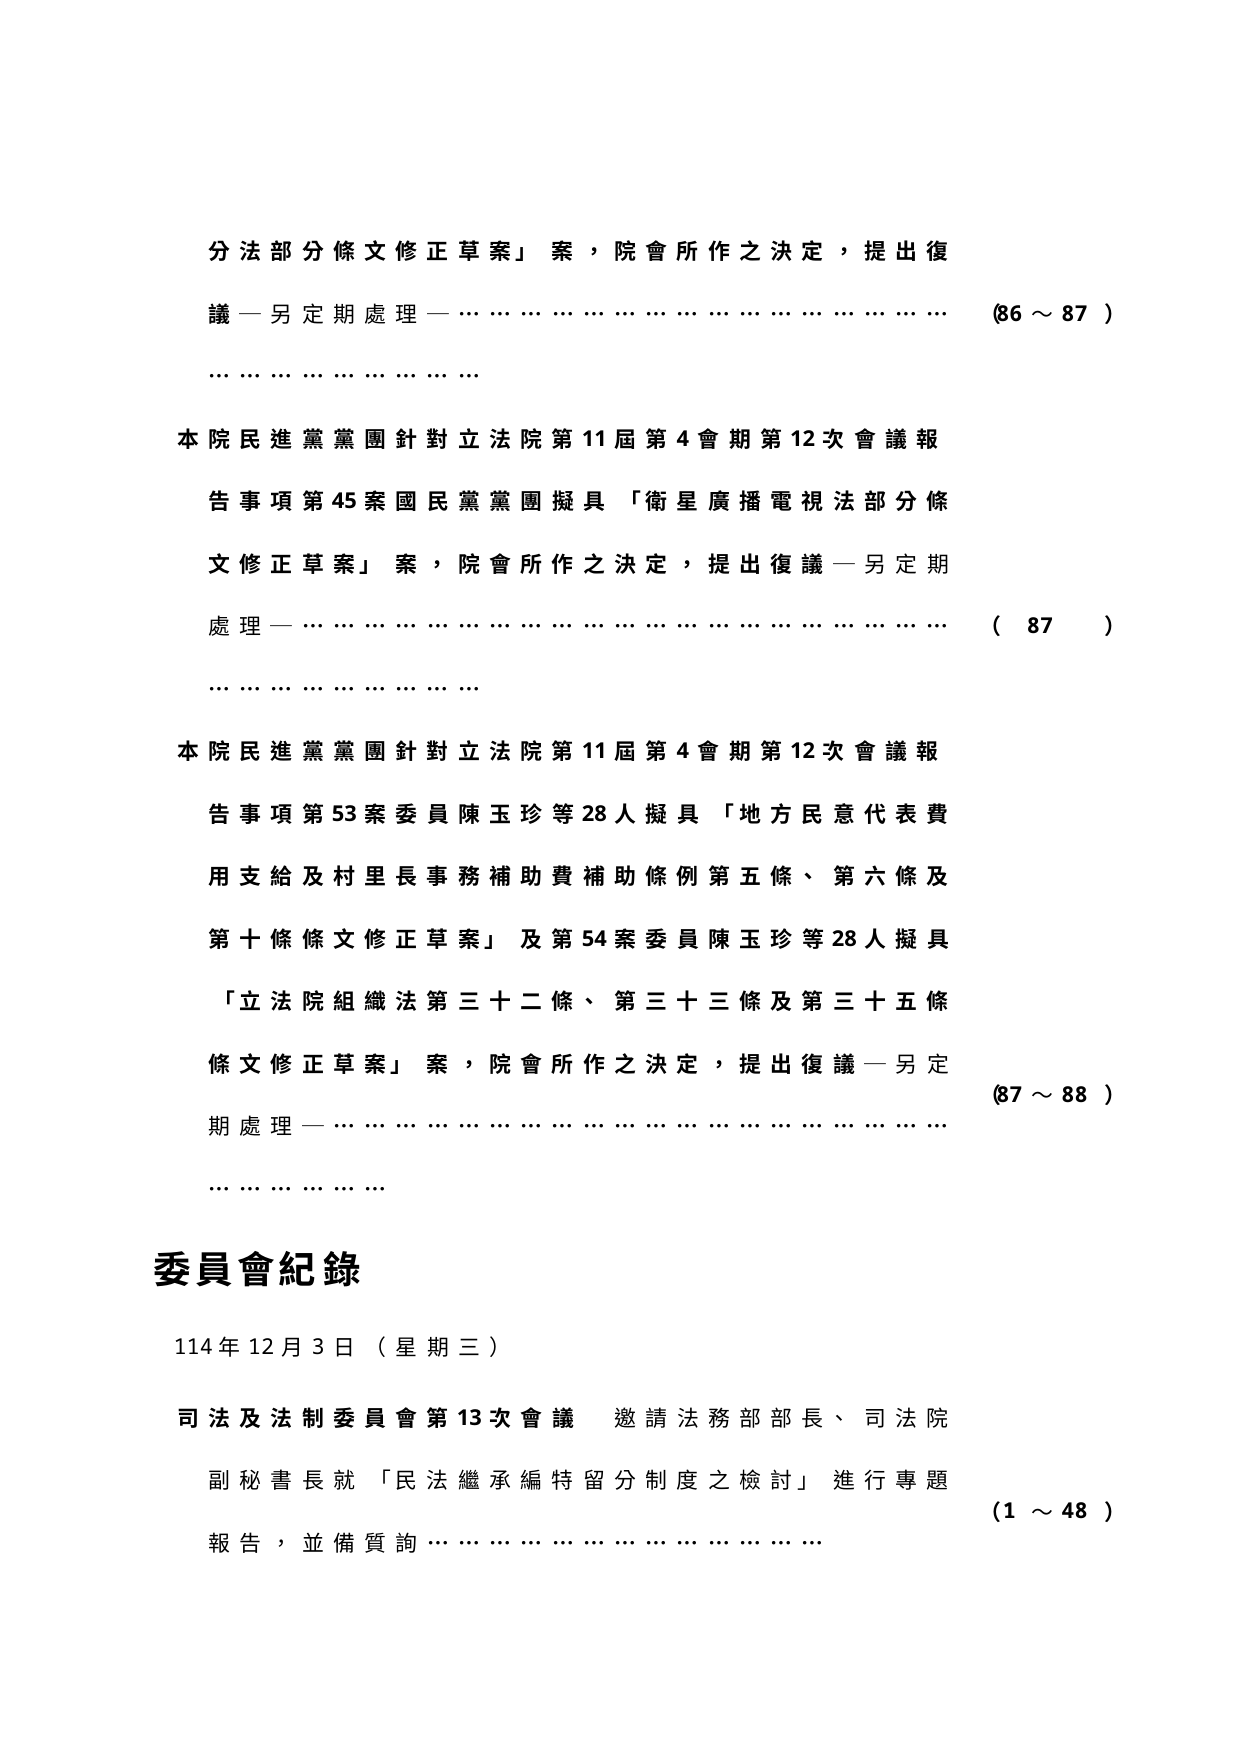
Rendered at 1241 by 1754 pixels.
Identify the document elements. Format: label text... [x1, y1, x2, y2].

table_cell 本院民進黨黨團針對立法院第11屆第4會期第12次會議報告事項第53案委員陳玉珍等28人擬具「地方民意代表費用支給及村里長事務補助費補助條例第五條、第六條及第十條條文修正草案」及第54案委員陳玉珍等28人擬具「立法院組織法第三十二條、第三十三條及第三十五條條文修正草案」案，院會所作之決定，提出復議─另定期處理─…………………………………………………………………… [150, 719, 967, 1219]
table_cell [986, 406, 1023, 719]
table_cell 48 [1053, 1385, 1091, 1573]
table_cell 司法及法制委員會第13次會議 邀請法務部部長、司法院副秘書長就「民法繼承編特留分制度之檢討」進行專題報告，並備質詢………………………………… [150, 1385, 967, 1573]
table_cell ） [1091, 219, 1108, 406]
table_cell （ [967, 719, 986, 1219]
table_cell 委員會紀錄 114年12月3日（星期三） [150, 1219, 1108, 1385]
table_cell 87 [986, 719, 1023, 1219]
table_cell 86 [986, 219, 1023, 406]
table_cell ～ [1023, 219, 1053, 406]
table_cell 88 [1053, 719, 1091, 1219]
table_cell （ [967, 1385, 986, 1573]
table_cell [1053, 406, 1091, 719]
table_cell ） [1091, 406, 1108, 719]
table_cell 本院民進黨黨團針對立法院第11屆第4會期第12次會議報告事項第45案國民黨黨團擬具「衛星廣播電視法部分條文修正草案」案，院會所作之決定，提出復議─另定期處理─……………………………………………………………………………… [150, 406, 967, 719]
table_cell ～ [1023, 719, 1053, 1219]
table_cell 87 [1053, 219, 1091, 406]
table_cell 87 [1023, 406, 1053, 719]
table_cell ～ [1023, 1385, 1053, 1573]
table_cell ） [1091, 1385, 1108, 1573]
table_cell ） [1091, 719, 1108, 1219]
table_cell 1 [986, 1385, 1023, 1573]
table_cell 分法部分條文修正草案」案，院會所作之決定，提出復議─另定期處理─………………………………………………………………… [150, 219, 967, 406]
table_cell （ [967, 406, 986, 719]
table_cell （ [967, 219, 986, 406]
